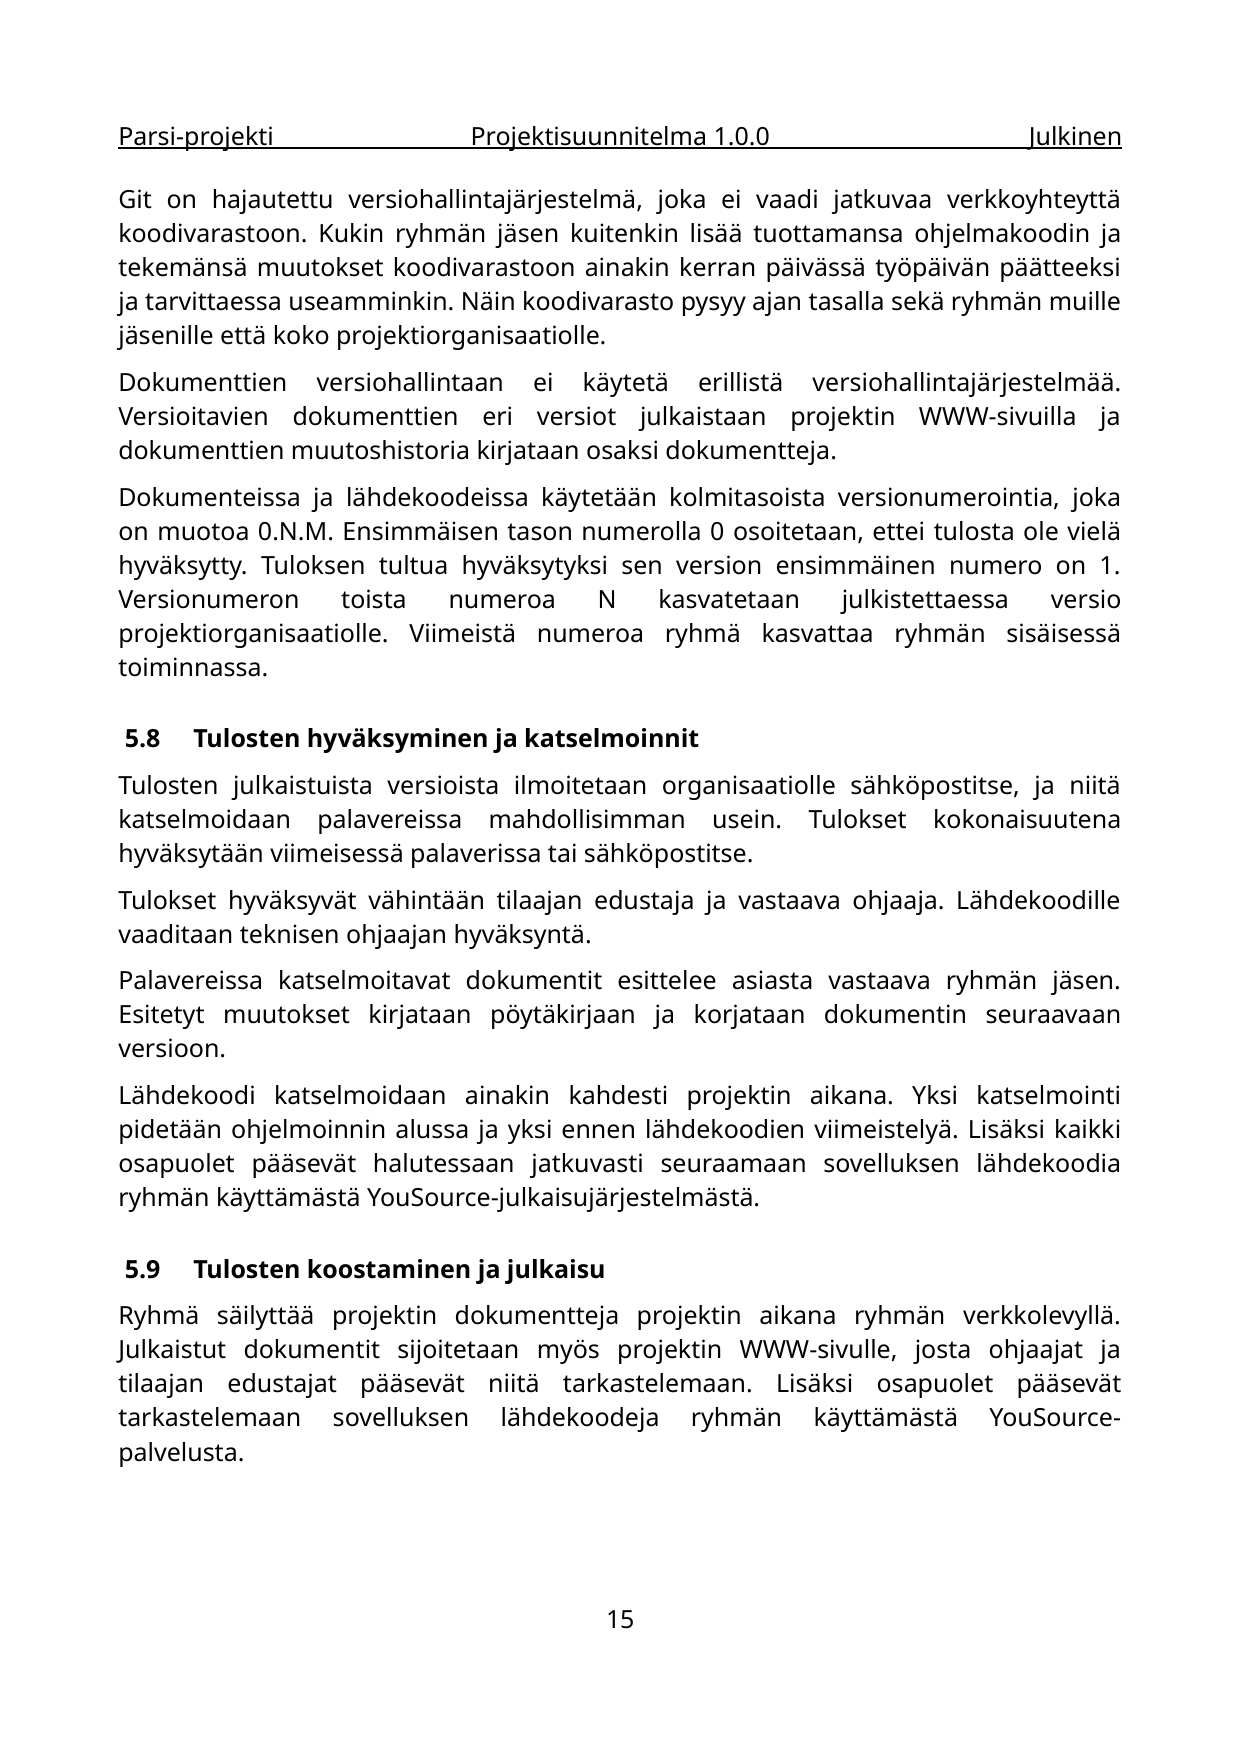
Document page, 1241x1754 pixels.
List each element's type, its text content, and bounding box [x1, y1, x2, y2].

text Palavereissa katselmoitavat dokumentit esittelee asiasta vastaava ryhmän jäsen. Esitetyt muutokset kirjataan pöytäkirjaan ja korjataan dokumentin seuraavaan versioon. [118, 963, 1122, 1065]
text Lähdekoodi katselmoidaan ainakin kahdesti projektin aikana. Yksi katselmointi pidetään ohjelmoinnin alussa ja yksi ennen lähdekoodien viimeistelyä. Lisäksi kaikki osapuolet pääsevät halutessaan jatkuvasti seuraamaan sovelluksen lähdekoodia ryhmän käyttämästä YouSource-julkaisujärjestelmästä. [118, 1078, 1122, 1214]
text Ryhmä säilyttää projektin dokumentteja projektin aikana ryhmän verkkolevyllä. Julkaistut dokumentit sijoitetaan myös projektin WWW-sivulle, josta ohjaajat ja tilaajan edustajat pääsevät niitä tarkastelemaan. Lisäksi osapuolet pääsevät tarkastelemaan sovelluksen lähdekoodeja ryhmän käyttämästä YouSource-palvelusta. [118, 1298, 1122, 1468]
subtitle Tulosten koostaminen ja julkaisu [118, 1251, 1122, 1285]
text Dokumenttien versiohallintaan ei käytetä erillistä versiohallintajärjestelmää. Versioitavien dokumenttien eri versiot julkaistaan projektin WWW-sivuilla ja dokumenttien muutoshistoria kirjataan osaksi dokumentteja. [118, 364, 1122, 467]
text Dokumenteissa ja lähdekoodeissa käytetään kolmitasoista versionumerointia, joka on muotoa 0.N.M. Ensimmäisen tason numerolla 0 osoitetaan, ettei tulosta ole vielä hyväksytty. Tuloksen tultua hyväksytyksi sen version ensimmäinen numero on 1. Versionumeron toista numeroa N kasvatetaan julkistettaessa versio projektiorganisaatiolle. Viimeistä numeroa ryhmä kasvattaa ryhmän sisäisessä toiminnassa. [118, 479, 1122, 683]
subtitle Tulosten hyväksyminen ja katselmoinnit [118, 721, 1122, 755]
text Git on hajautettu versiohallintajärjestelmä, joka ei vaadi jatkuvaa verkkoyhteyttä koodivarastoon. Kukin ryhmän jäsen kuitenkin lisää tuottamansa ohjelmakoodin ja tekemänsä muutokset koodivarastoon ainakin kerran päivässä työpäivän päätteeksi ja tarvittaessa useamminkin. Näin koodivarasto pysyy ajan tasalla sekä ryhmän muille jäsenille että koko projektiorganisaatiolle. [118, 182, 1122, 352]
text Tulokset hyväksyvät vähintään tilaajan edustaja ja vastaava ohjaaja. Lähdekoodille vaaditaan teknisen ohjaajan hyväksyntä. [118, 882, 1122, 950]
text Tulosten julkaistuista versioista ilmoitetaan organisaatiolle sähköpostitse, ja niitä katselmoidaan palavereissa mahdollisimman usein. Tulokset kokonaisuutena hyväksytään viimeisessä palaverissa tai sähköpostitse. [118, 768, 1122, 870]
